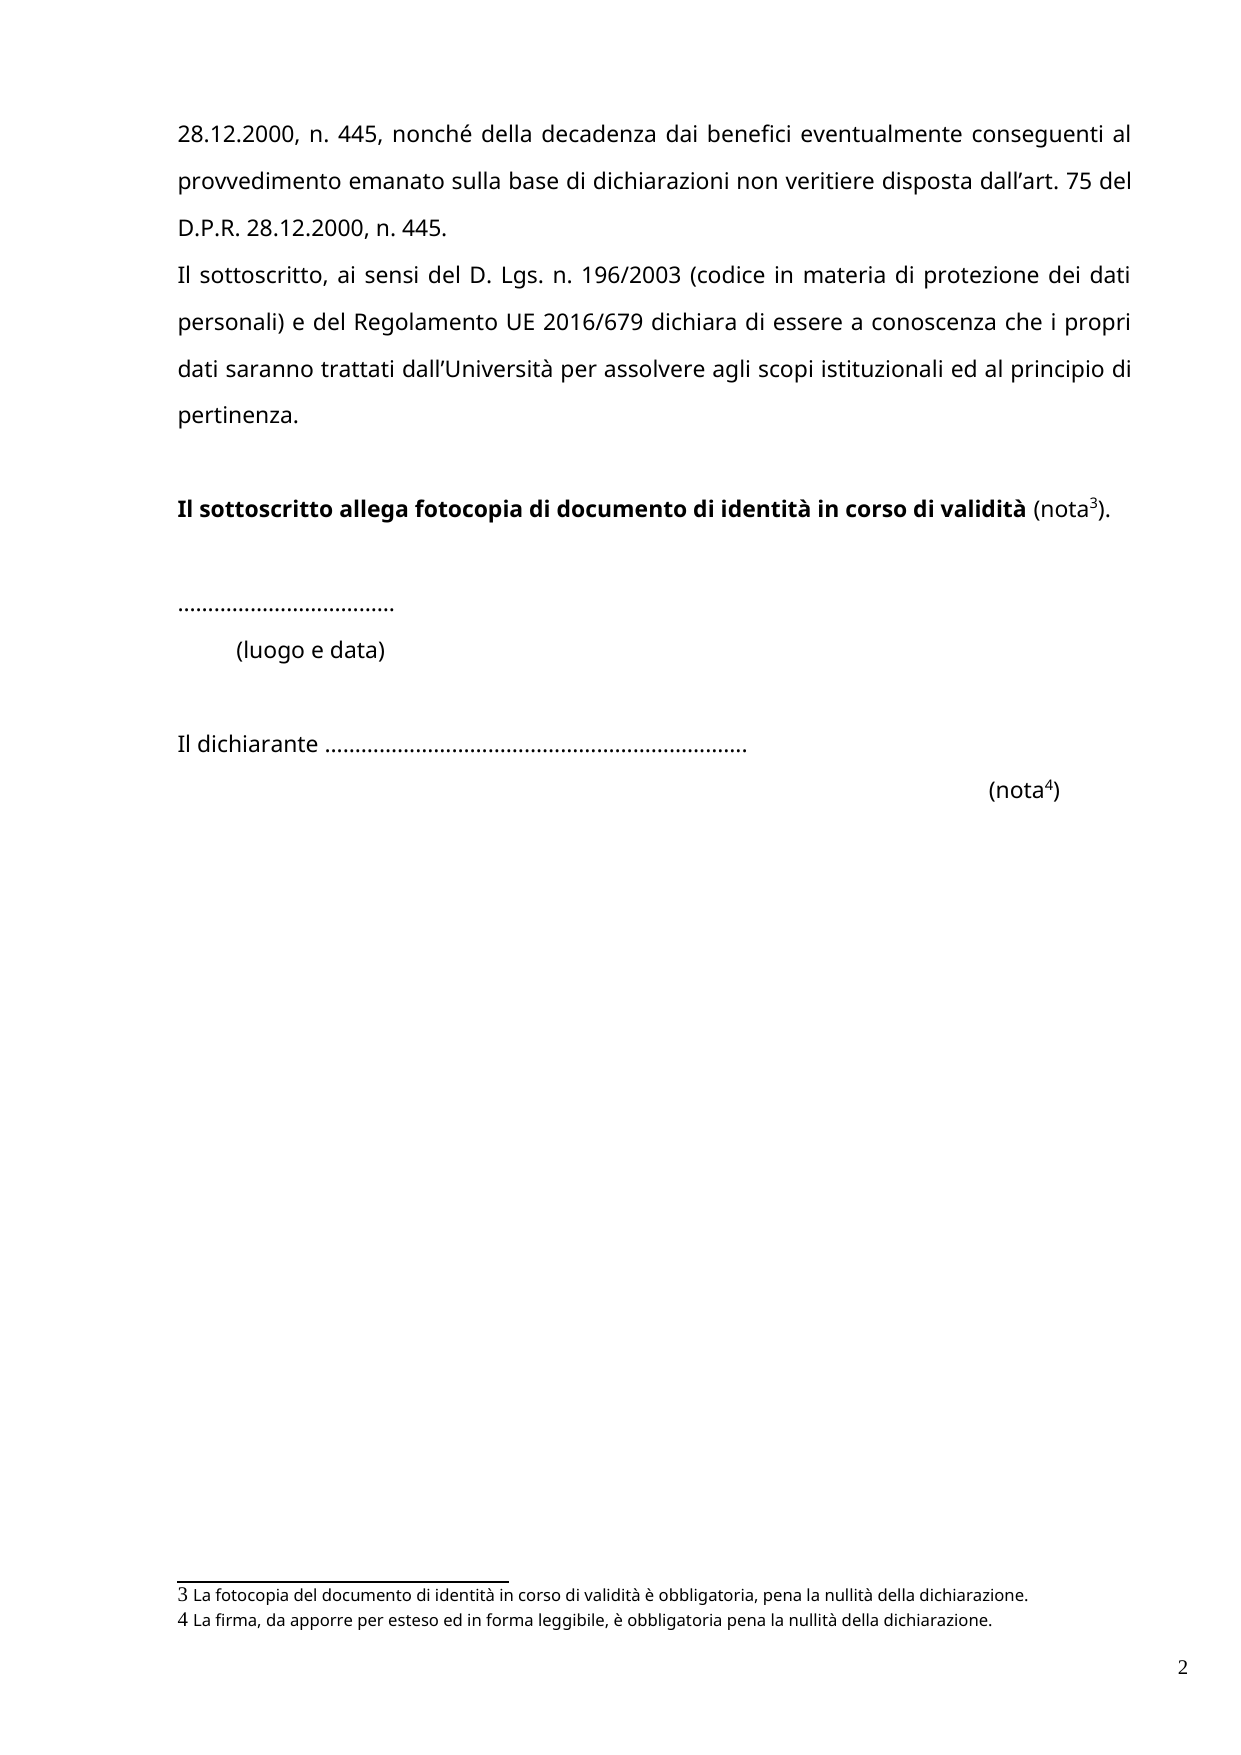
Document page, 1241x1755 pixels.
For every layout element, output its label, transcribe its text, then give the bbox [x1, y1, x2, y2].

text (nota) [177, 774, 1180, 806]
text Il sottoscritto, ai sensi del D. Lgs. n. 196/2003 (codice in materia di protezione dei dati personali) e del Regolamento UE 2016/679 dichiara di essere a conoscenza che i propri dati saranno trattati dall’Università per assolvere agli scopi istituzionali ed al principio di pertinenza. [177, 259, 1133, 431]
text 28.12.2000, n. 445, nonché della decadenza dai benefici eventualmente conseguenti al provvedimento emanato sulla base di dichiarazioni non veritiere disposta dall’art. 75 del D.P.R. 28.12.2000, n. 445. [177, 118, 1133, 243]
text Il dichiarante ……………………………………………………………. [177, 727, 1133, 759]
text ……………………………… [177, 587, 1133, 618]
text (luogo e data) [177, 634, 1133, 665]
text Il sottoscritto allega fotocopia di documento di identità in corso di validità (nota). [177, 493, 1133, 524]
text La firma, da apporre per esteso ed in forma leggibile, è obbligatoria pena la nullità della dichiarazione. [177, 1607, 1180, 1631]
text La fotocopia del documento di identità in corso di validità è obbligatoria, pena la nullità della dichiarazione. [177, 1582, 1133, 1607]
